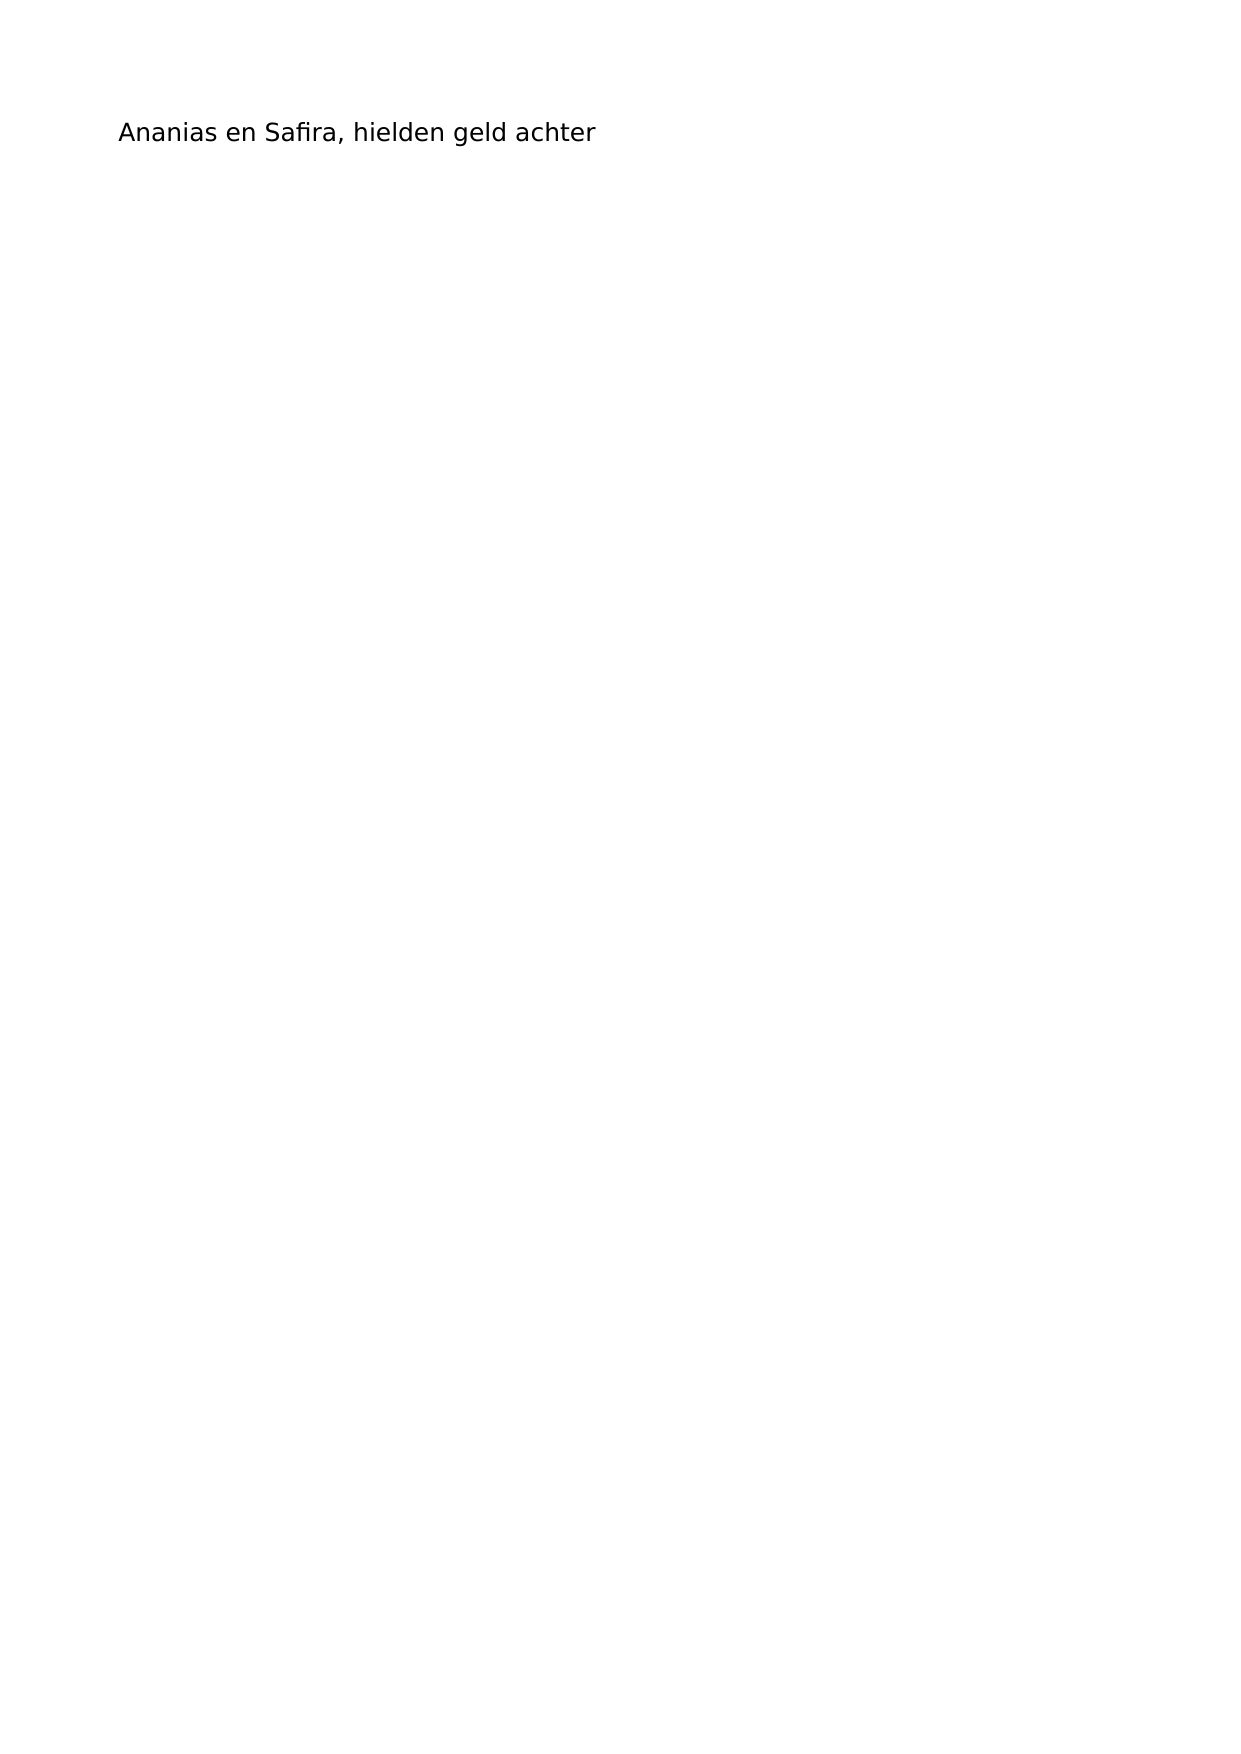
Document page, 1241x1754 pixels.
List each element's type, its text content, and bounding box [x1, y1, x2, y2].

text Ananias en Safira, hielden geld achter [118, 118, 1122, 147]
